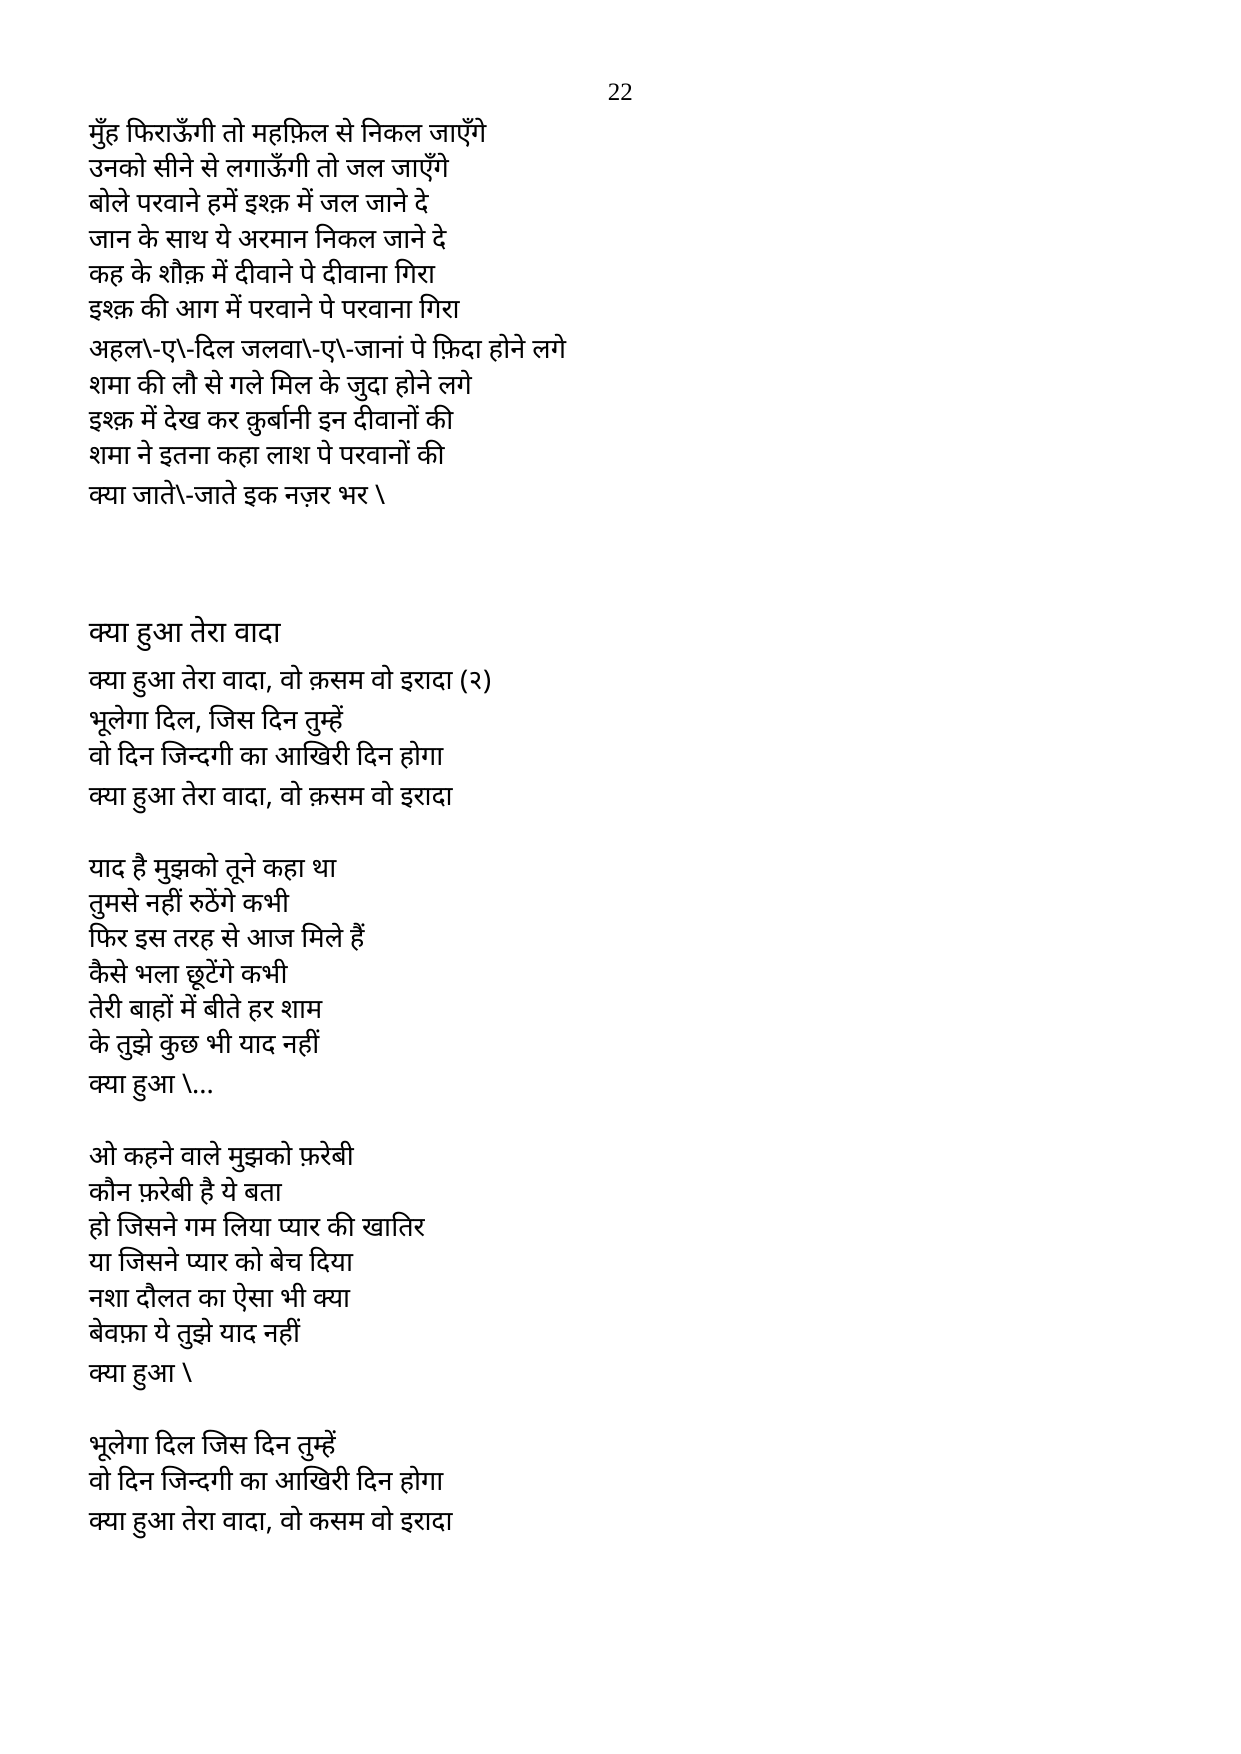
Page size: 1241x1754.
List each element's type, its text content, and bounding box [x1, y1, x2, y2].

text क्या हुआ तेरा वादा, वो क़सम वो इरादा (२) भूलेगा दिल, जिस दिन तुम्हें वो दिन जिन्दगी का आखिरी दिन होगा क्या हुआ तेरा वादा, वो क़सम वो इरादा याद है मुझको तूने कहा था तुमसे नहीं रुठेंगे कभी फिर इस तरह से आज मिले हैं कैसे भला छूटेंगे कभी तेरी बाहों में बीते हर शाम के तुझे कुछ भी याद नहीं क्या हुआ \... ओ कहने वाले मुझको फ़रेबी कौन फ़रेबी है ये बता हो जिसने गम लिया प्यार की खातिर या जिसने प्यार को बेच दिया नशा दौलत का ऐसा भी क्या बेवफ़ा ये तुझे याद नहीं क्या हुआ \ भूलेगा दिल जिस दिन तुम्हें वो दिन जिन्दगी का आखिरी दिन होगा क्या हुआ तेरा वादा, वो कसम वो इरादा [88, 661, 1152, 1541]
subtitle क्या हुआ तेरा वादा [88, 614, 1152, 648]
text मुँह फिराऊँगी तो महफ़िल से निकल जाएँगे उनको सीने से लगाऊँगी तो जल जाएँगे बोले परवाने हमें इश्क़ में जल जाने दे जान के साथ ये अरमान निकल जाने दे कह के शौक़ में दीवाने पे दीवाना गिरा इश्क़ की आग में परवाने पे परवाना गिरा अहल\-ए\-दिल जलवा\-ए\-जानां पे फ़िदा होने लगे शमा की लौ से गले मिल के जुदा होने लगे इश्क़ में देख कर क़ुर्बानी इन दीवानों की शमा ने इतना कहा लाश पे परवानों की क्या जाते\-जाते इक नज़र भर \ [88, 118, 1152, 516]
